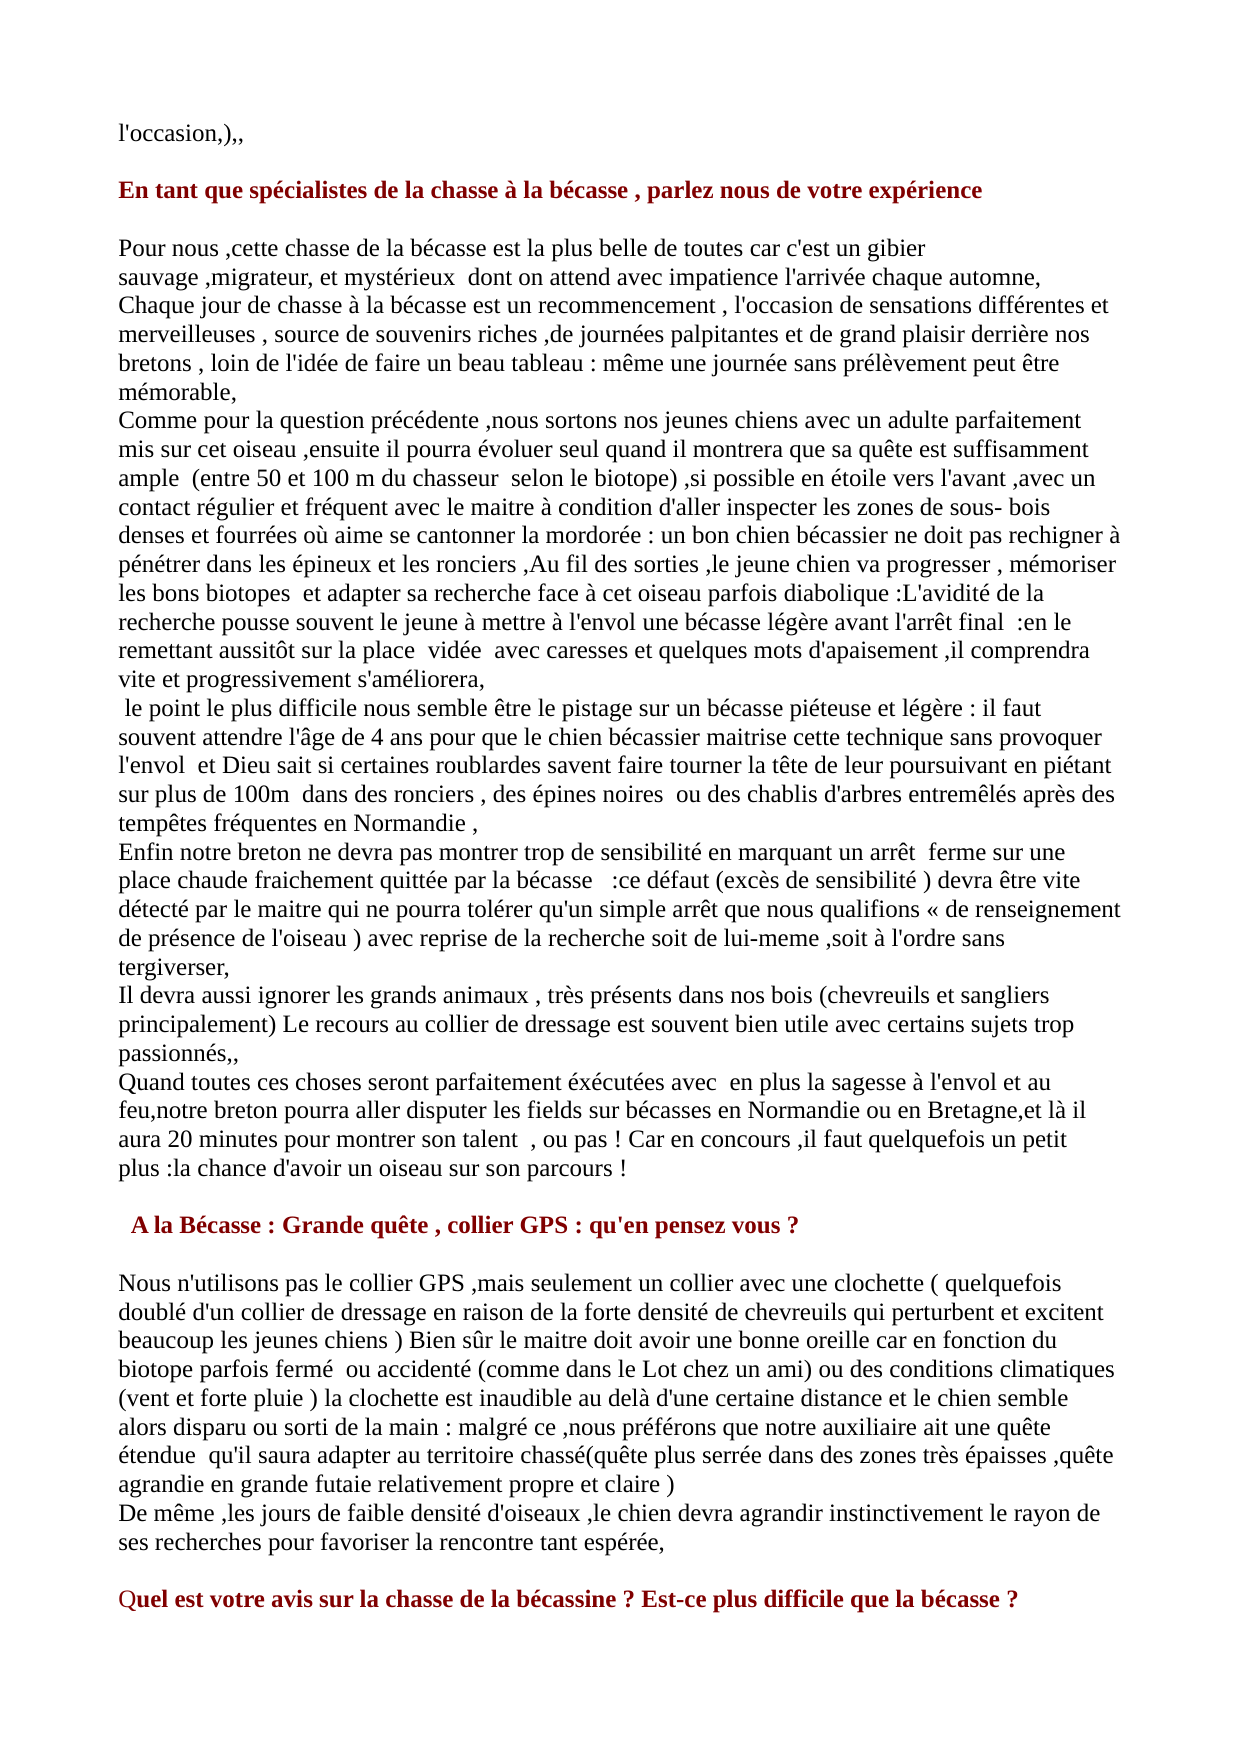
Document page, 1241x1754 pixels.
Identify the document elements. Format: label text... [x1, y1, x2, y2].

text l'occasion,),, [118, 118, 1122, 147]
text Quel est votre avis sur la chasse de la bécassine ? Est-ce plus difficile que la bécasse ? [118, 1584, 1122, 1613]
text le point le plus difficile nous semble être le pistage sur un bécasse piéteuse et légère : il faut souvent attendre l'âge de 4 ans pour que le chien bécassier maitrise cette technique sans provoquer l'envol et Dieu sait si certaines roublardes savent faire tourner la tête de leur poursuivant en piétant sur plus de 100m dans des ronciers , des épines noires ou des chablis d'arbres entremêlés après des tempêtes fréquentes en Normandie , [118, 693, 1122, 837]
text Il devra aussi ignorer les grands animaux , très présents dans nos bois (chevreuils et sangliers principalement) Le recours au collier de dressage est souvent bien utile avec certains sujets trop passionnés,, [118, 981, 1122, 1067]
text En tant que spécialistes de la chasse à la bécasse , parlez nous de votre expérience [118, 176, 1122, 204]
text Pour nous ,cette chasse de la bécasse est la plus belle de toutes car c'est un gibier sauvage ,migrateur, et mystérieux dont on attend avec impatience l'arrivée chaque automne, [118, 233, 1122, 291]
text A la Bécasse : Grande quête , collier GPS : qu'en pensez vous ? [118, 1211, 1122, 1239]
text De même ,les jours de faible densité d'oiseaux ,le chien devra agrandir instinctivement le rayon de ses recherches pour favoriser la rencontre tant espérée, [118, 1498, 1122, 1556]
text Chaque jour de chasse à la bécasse est un recommencement , l'occasion de sensations différentes et merveilleuses , source de souvenirs riches ,de journées palpitantes et de grand plaisir derrière nos bretons , loin de l'idée de faire un beau tableau : même une journée sans prélèvement peut être mémorable, [118, 291, 1122, 406]
text Comme pour la question précédente ,nous sortons nos jeunes chiens avec un adulte parfaitement mis sur cet oiseau ,ensuite il pourra évoluer seul quand il montrera que sa quête est suffisamment ample (entre 50 et 100 m du chasseur selon le biotope) ,si possible en étoile vers l'avant ,avec un contact régulier et fréquent avec le maitre à condition d'aller inspecter les zones de sous- bois denses et fourrées où aime se cantonner la mordorée : un bon chien bécassier ne doit pas rechigner à pénétrer dans les épineux et les ronciers ,Au fil des sorties ,le jeune chien va progresser , mémoriser les bons biotopes et adapter sa recherche face à cet oiseau parfois diabolique :L'avidité de la recherche pousse souvent le jeune à mettre à l'envol une bécasse légère avant l'arrêt final :en le remettant aussitôt sur la place vidée avec caresses et quelques mots d'apaisement ,il comprendra vite et progressivement s'améliorera, [118, 406, 1122, 693]
text Quand toutes ces choses seront parfaitement éxécutées avec en plus la sagesse à l'envol et au feu,notre breton pourra aller disputer les fields sur bécasses en Normandie ou en Bretagne,et là il aura 20 minutes pour montrer son talent , ou pas ! Car en concours ,il faut quelquefois un petit plus :la chance d'avoir un oiseau sur son parcours ! [118, 1067, 1122, 1182]
text Nous n'utilisons pas le collier GPS ,mais seulement un collier avec une clochette ( quelquefois doublé d'un collier de dressage en raison de la forte densité de chevreuils qui perturbent et excitent beaucoup les jeunes chiens ) Bien sûr le maitre doit avoir une bonne oreille car en fonction du biotope parfois fermé ou accidenté (comme dans le Lot chez un ami) ou des conditions climatiques (vent et forte pluie ) la clochette est inaudible au delà d'une certaine distance et le chien semble alors disparu ou sorti de la main : malgré ce ,nous préférons que notre auxiliaire ait une quête étendue qu'il saura adapter au territoire chassé(quête plus serrée dans des zones très épaisses ,quête agrandie en grande futaie relativement propre et claire ) [118, 1268, 1122, 1498]
text Enfin notre breton ne devra pas montrer trop de sensibilité en marquant un arrêt ferme sur une place chaude fraichement quittée par la bécasse :ce défaut (excès de sensibilité ) devra être vite détecté par le maitre qui ne pourra tolérer qu'un simple arrêt que nous qualifions « de renseignement de présence de l'oiseau ) avec reprise de la recherche soit de lui-meme ,soit à l'ordre sans tergiverser, [118, 837, 1122, 981]
